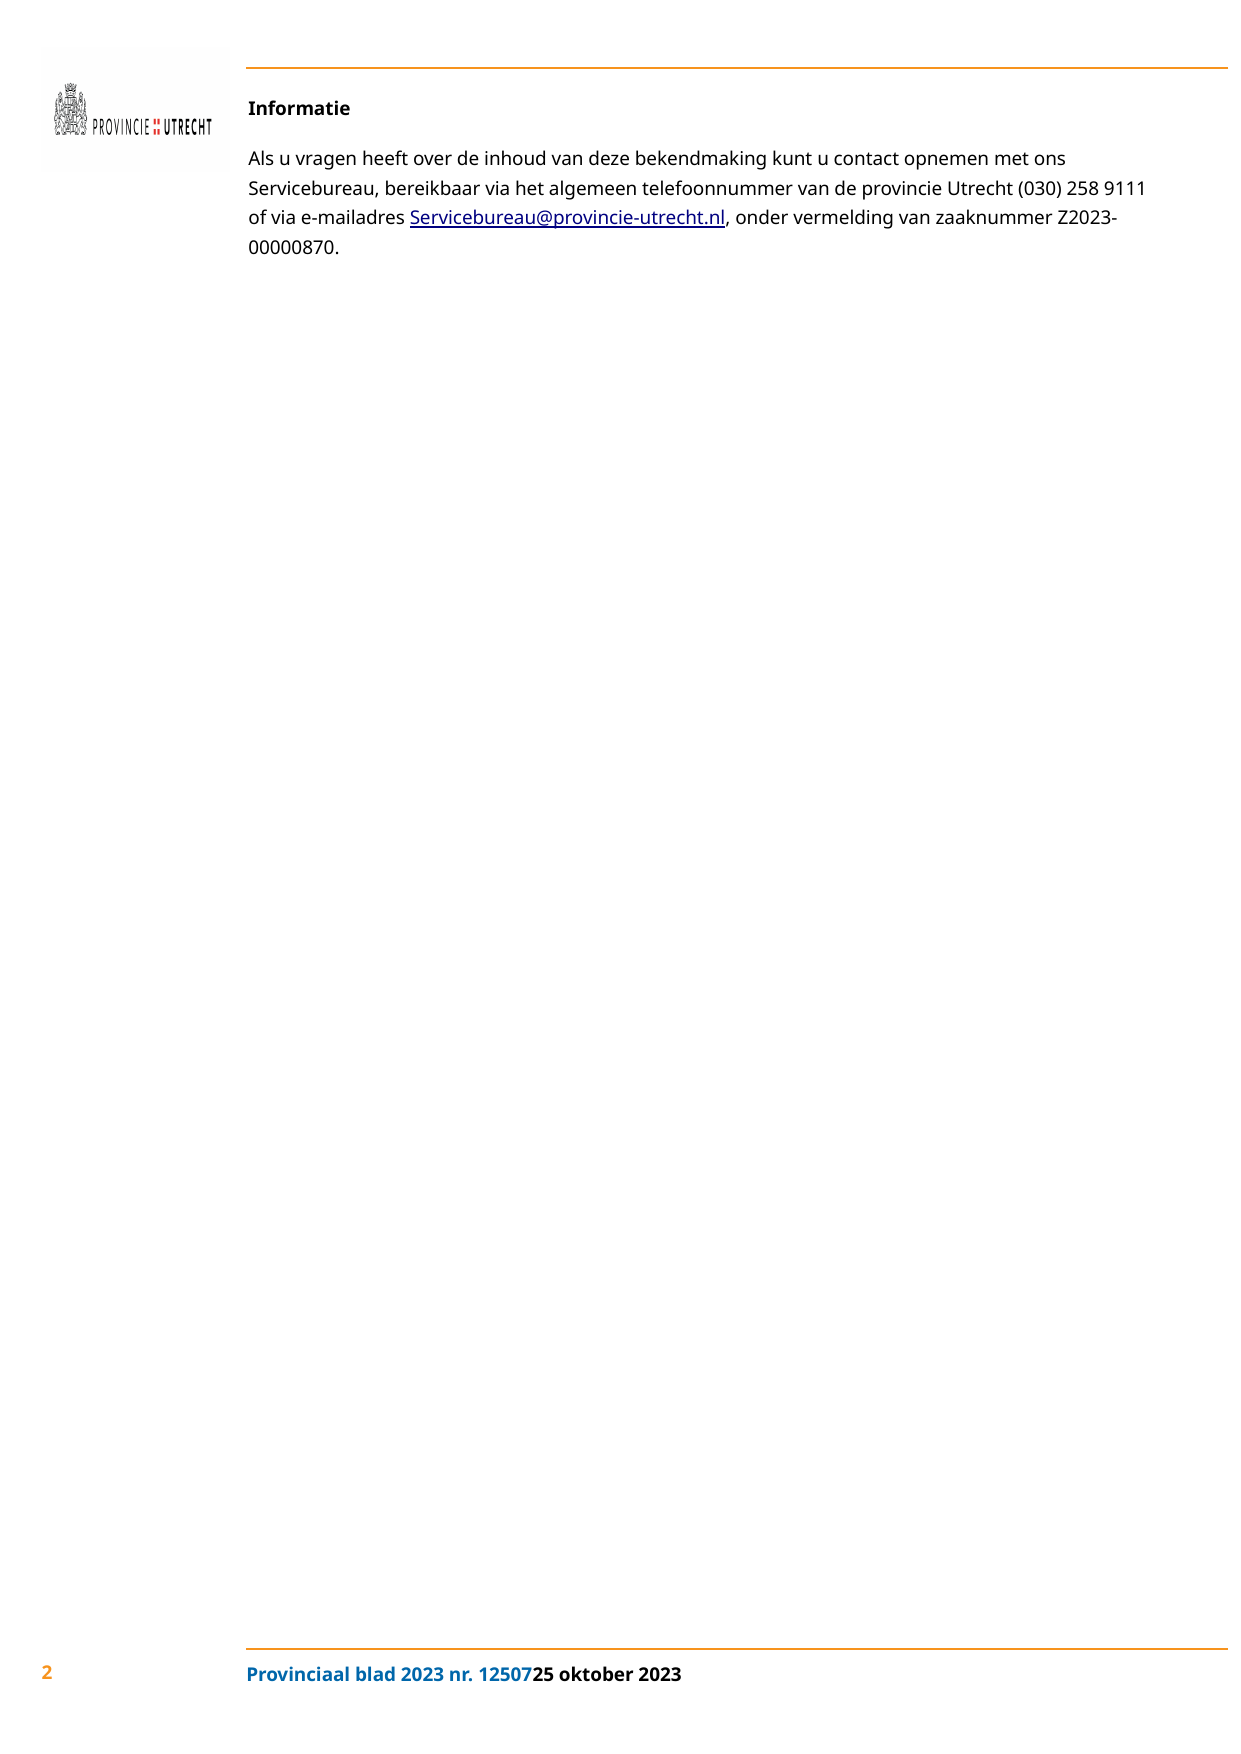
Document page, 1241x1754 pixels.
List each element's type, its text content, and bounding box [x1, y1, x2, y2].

text Informatie [248, 95, 1152, 121]
text Als u vragen heeft over de inhoud van deze bekendmaking kunt u contact opnemen met ons Servicebureau, bereikbaar via het algemeen telefoonnummer van de provincie Utrecht (030) 258 9111 of via e-mailadres Servicebureau@provincie-utrecht.nl, onder vermelding van zaaknummer Z2023-00000870. [248, 145, 1152, 260]
picture [41, 47, 231, 172]
